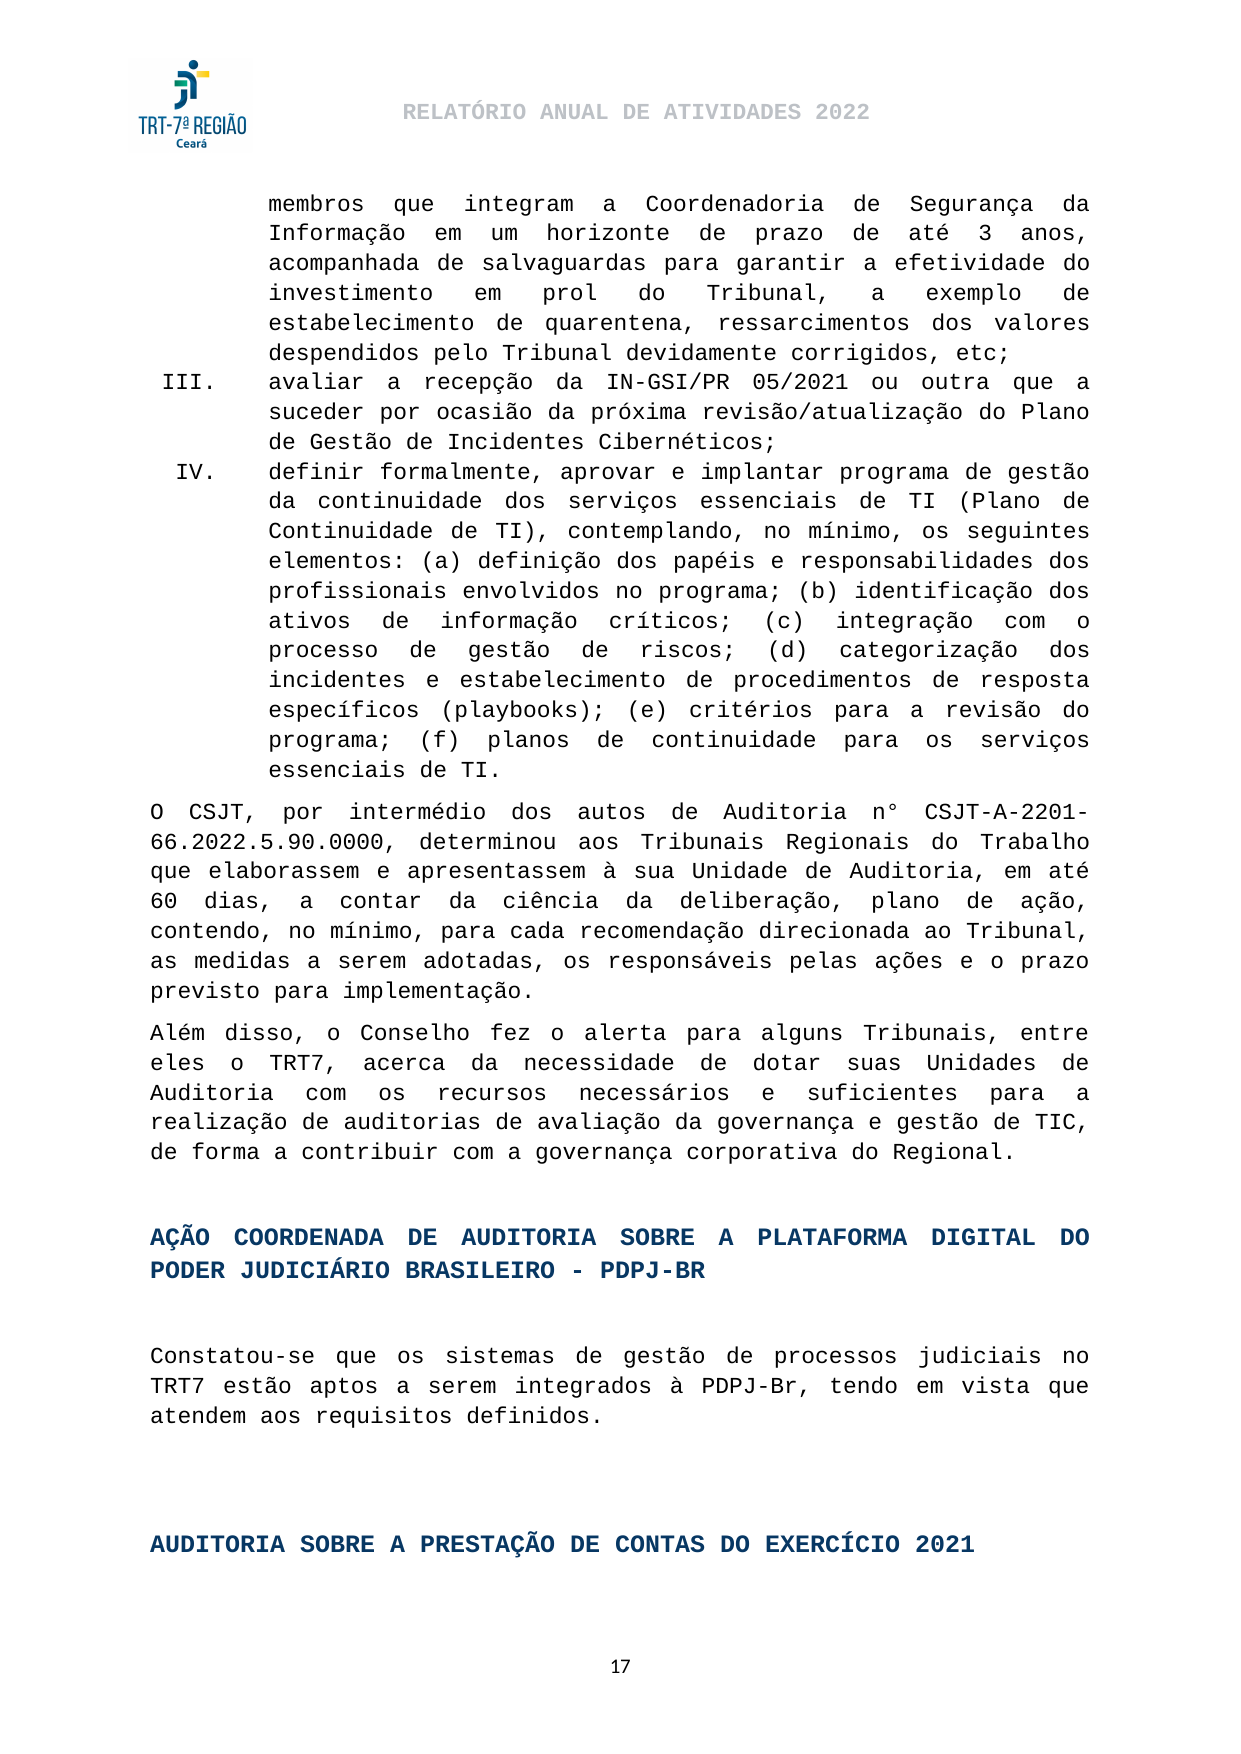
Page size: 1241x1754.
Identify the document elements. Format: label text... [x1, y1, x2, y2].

text Constatou-se que os sistemas de gestão de processos judiciais no TRT7 estão aptos a serem integrados à PDPJ-Br, tendo em vista que atendem aos requisitos definidos. [150, 1345, 1090, 1430]
list definir formalmente, aprovar e implantar programa de gestão da continuidade dos serviços essenciais de TI (Plano de Continuidade de TI), contemplando, no mínimo, os seguintes elementos: (a) definição dos papéis e responsabilidades dos profissionais envolvidos no programa; (b) identificação dos ativos de informação críticos; (c) integração com o processo de gestão de riscos; (d) categorização dos incidentes e estabelecimento de procedimentos de resposta específicos (playbooks); (e) critérios para a revisão do programa; (f) planos de continuidade para os serviços essenciais de TI. [216, 460, 1090, 784]
text Além disso, o Conselho fez o alerta para alguns Tribunais, entre eles o TRT7, acerca da necessidade de dotar suas Unidades de Auditoria com os recursos necessários e suficientes para a realização de auditorias de avaliação da governança e gestão de TIC, de forma a contribuir com a governança corporativa do Regional. [150, 1021, 1090, 1166]
subtitle AÇÃO COORDENADA DE AUDITORIA SOBRE A PLATAFORMA DIGITAL DO PODER JUDICIÁRIO BRASILEIRO - PDPJ-BR [150, 1225, 1090, 1286]
list membros que integram a Coordenadoria de Segurança da Informação em um horizonte de prazo de até 3 anos, acompanhada de salvaguardas para garantir a efetividade do investimento em prol do Tribunal, a exemplo de estabelecimento de quarentena, ressarcimentos dos valores despendidos pelo Tribunal devidamente corrigidos, etc; [216, 192, 1090, 367]
text O CSJT, por intermédio dos autos de Auditoria n° CSJT-A-2201-66.2022.5.90.0000, determinou aos Tribunais Regionais do Trabalho que elaborassem e apresentassem à sua Unidade de Auditoria, em até 60 dias, a contar da ciência da deliberação, plano de ação, contendo, no mínimo, para cada recomendação direcionada ao Tribunal, as medidas a serem adotadas, os responsáveis pelas ações e o prazo previsto para implementação. [150, 800, 1090, 1005]
list avaliar a recepção da IN-GSI/PR 05/2021 ou outra que a suceder por ocasião da próxima revisão/atualização do Plano de Gestão de Incidentes Cibernéticos; [216, 371, 1090, 456]
subtitle AUDITORIA SOBRE A PRESTAÇÃO DE CONTAS DO EXERCÍCIO 2021 [150, 1531, 1090, 1559]
picture [128, 58, 253, 153]
